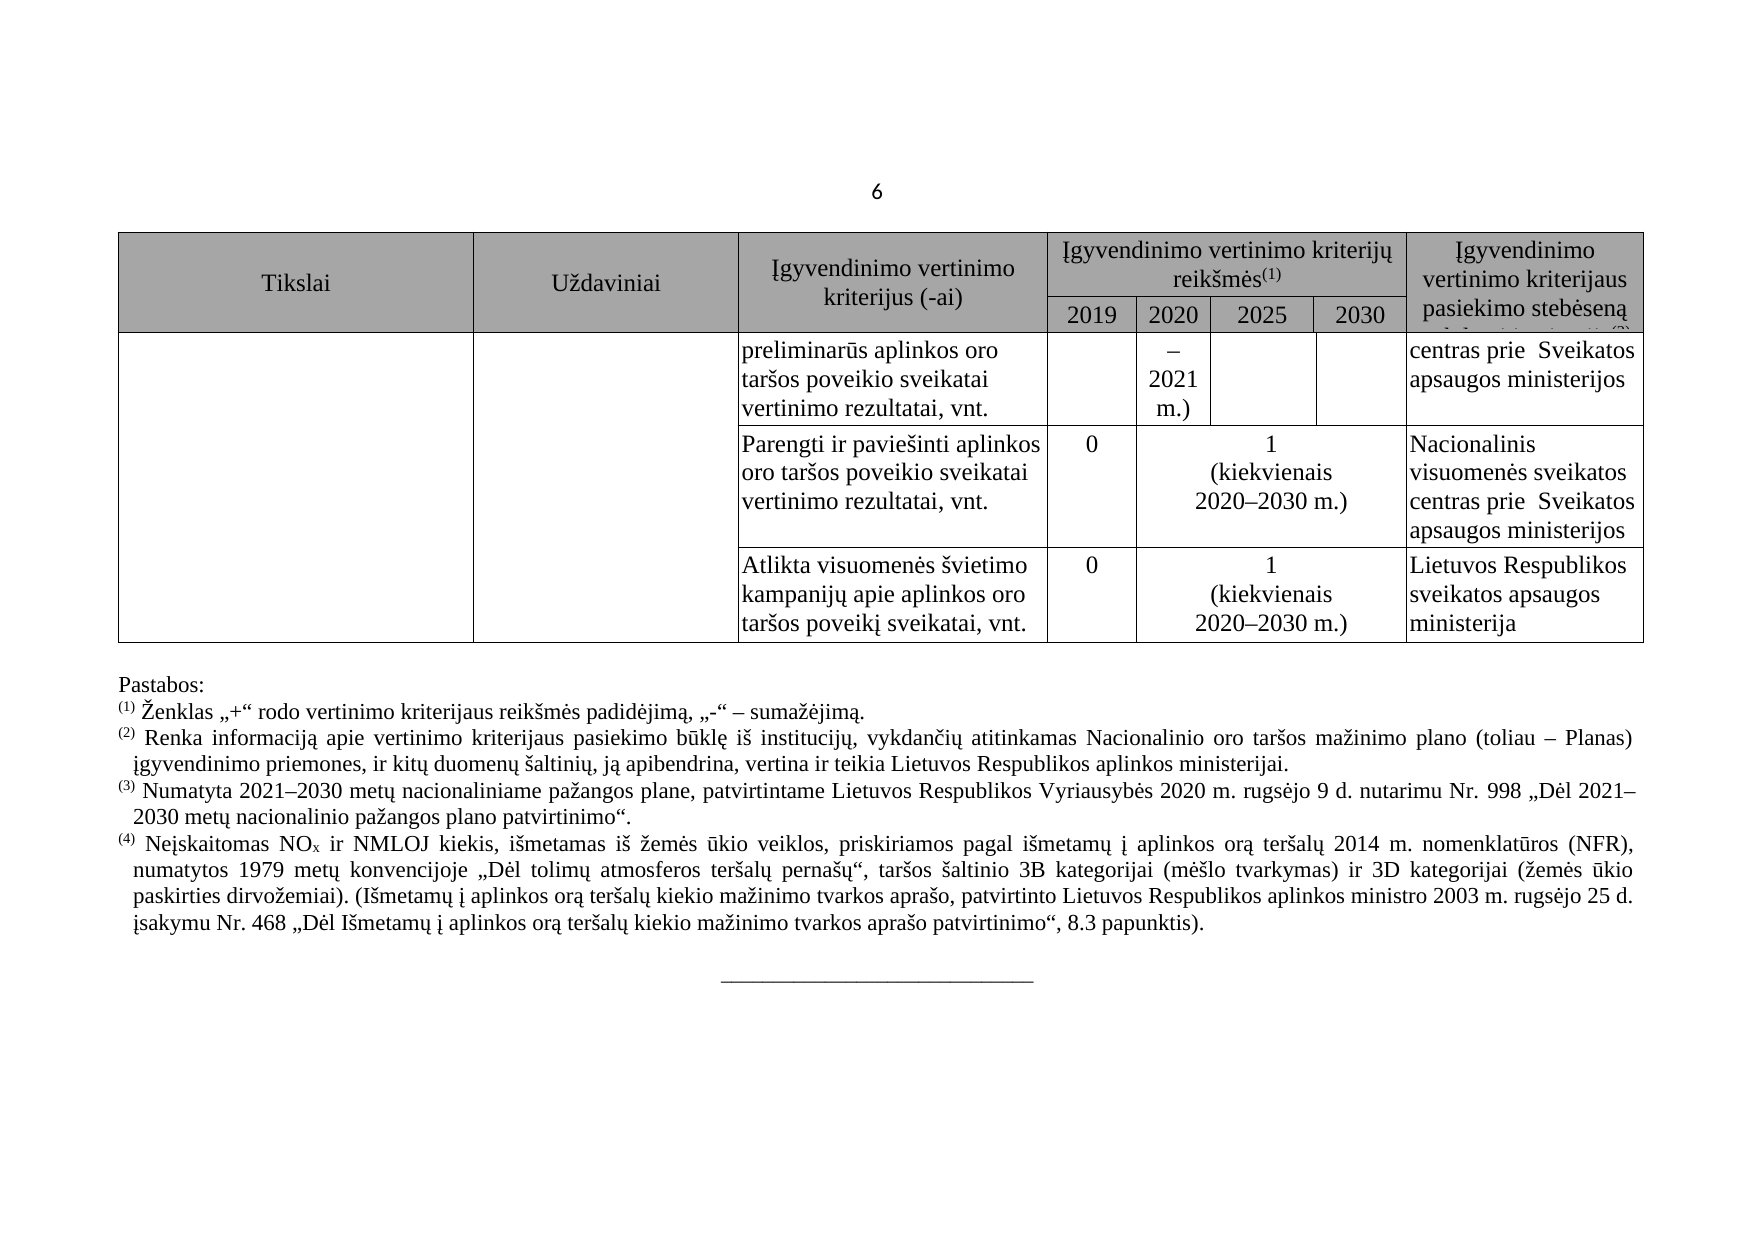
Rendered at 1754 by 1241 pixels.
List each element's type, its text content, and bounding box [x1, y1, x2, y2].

table_header Įgyvendinimo vertinimo kriterijus (-ai) [739, 233, 1047, 332]
text (4) Neįskaitomas NOx ir NMLOJ kiekis, išmetamas iš žemės ūkio veiklos, priskiriamos pagal išmetamų į aplinkos orą teršalų 2014 m. nomenklatūros (NFR), numatytos 1979 metų konvencijoje „Dėl tolimų atmosferos teršalų pernašų“, taršos šaltinio 3B kategorijai (mėšlo tvarkymas) ir 3D kategorijai (žemės ūkio paskirties dirvožemiai). (Išmetamų į aplinkos orą teršalų kiekio mažinimo tvarkos aprašo, patvirtinto Lietuvos Respublikos aplinkos ministro 2003 m. rugsėjo 25 d. įsakymu Nr. 468 „Dėl Išmetamų į aplinkos orą teršalų kiekio mažinimo tvarkos aprašo patvirtinimo“, 8.3 papunktis). [118, 829, 1636, 935]
table_cell – 2021 m.) [1137, 333, 1210, 425]
table_header Tikslai [119, 233, 473, 332]
text (1) Ženklas „+“ rodo vertinimo kriterijaus reikšmės padidėjimą, „-“ – sumažėjimą. [118, 698, 1636, 724]
table_cell 0 [1048, 548, 1136, 642]
table_cell 1 (kiekvienais 2020–2030 m.) [1137, 426, 1406, 547]
table_cell [119, 333, 473, 642]
table_cell Parengti ir paviešinti aplinkos oro taršos poveikio sveikatai vertinimo rezultatai, vnt. [739, 426, 1047, 547]
table_cell - [1317, 333, 1406, 425]
table_cell 0 [1048, 426, 1136, 547]
text (2) Renka informaciją apie vertinimo kriterijaus pasiekimo būklę iš institucijų, vykdančių atitinkamas Nacionalinio oro taršos mažinimo plano (toliau – Planas) įgyvendinimo priemones, ir kitų duomenų šaltinių, ją apibendrina, vertina ir teikia Lietuvos Respublikos aplinkos ministerijai. [118, 724, 1636, 777]
table_cell 2030 [1314, 297, 1406, 332]
text Pastabos: [118, 671, 1636, 698]
table_cell 2019 [1048, 297, 1136, 332]
table_cell Nacionalinis visuomenės sveikatos centras prie Sveikatos apsaugos ministerijos [1407, 333, 1643, 425]
table_cell preliminarūs aplinkos oro taršos poveikio sveikatai vertinimo rezultatai, vnt. [739, 333, 1047, 425]
table_cell 2020 [1137, 297, 1210, 332]
text ______________________________ [118, 961, 1636, 985]
table_cell 1 (kiekvienais 2020–2030 m.) [1137, 548, 1406, 642]
table_cell Atlikta visuomenės švietimo kampanijų apie aplinkos oro taršos poveikį sveikatai, vnt. [739, 548, 1047, 642]
table_header Įgyvendinimo vertinimo kriterijaus pasiekimo stebėseną vykdanti institucija(2) [1407, 233, 1643, 332]
text (3) Numatyta 2021–2030 metų nacionaliniame pažangos plane, patvirtintame Lietuvos Respublikos Vyriausybės 2020 m. rugsėjo 9 d. nutarimu Nr. 998 „Dėl 2021–2030 metų nacionalinio pažangos plano patvirtinimo“. [118, 777, 1636, 829]
table_cell Nacionalinis visuomenės sveikatos centras prie Sveikatos apsaugos ministerijos [1407, 426, 1643, 547]
table_cell Lietuvos Respublikos sveikatos apsaugos ministerija [1407, 548, 1643, 642]
table_cell [1048, 333, 1136, 425]
table_header Įgyvendinimo vertinimo kriterijų reikšmės(1) [1048, 233, 1406, 296]
table_cell 2025 [1211, 297, 1313, 332]
table_cell - [1211, 333, 1316, 425]
table_cell [474, 333, 738, 642]
table_header Uždaviniai [474, 233, 738, 332]
